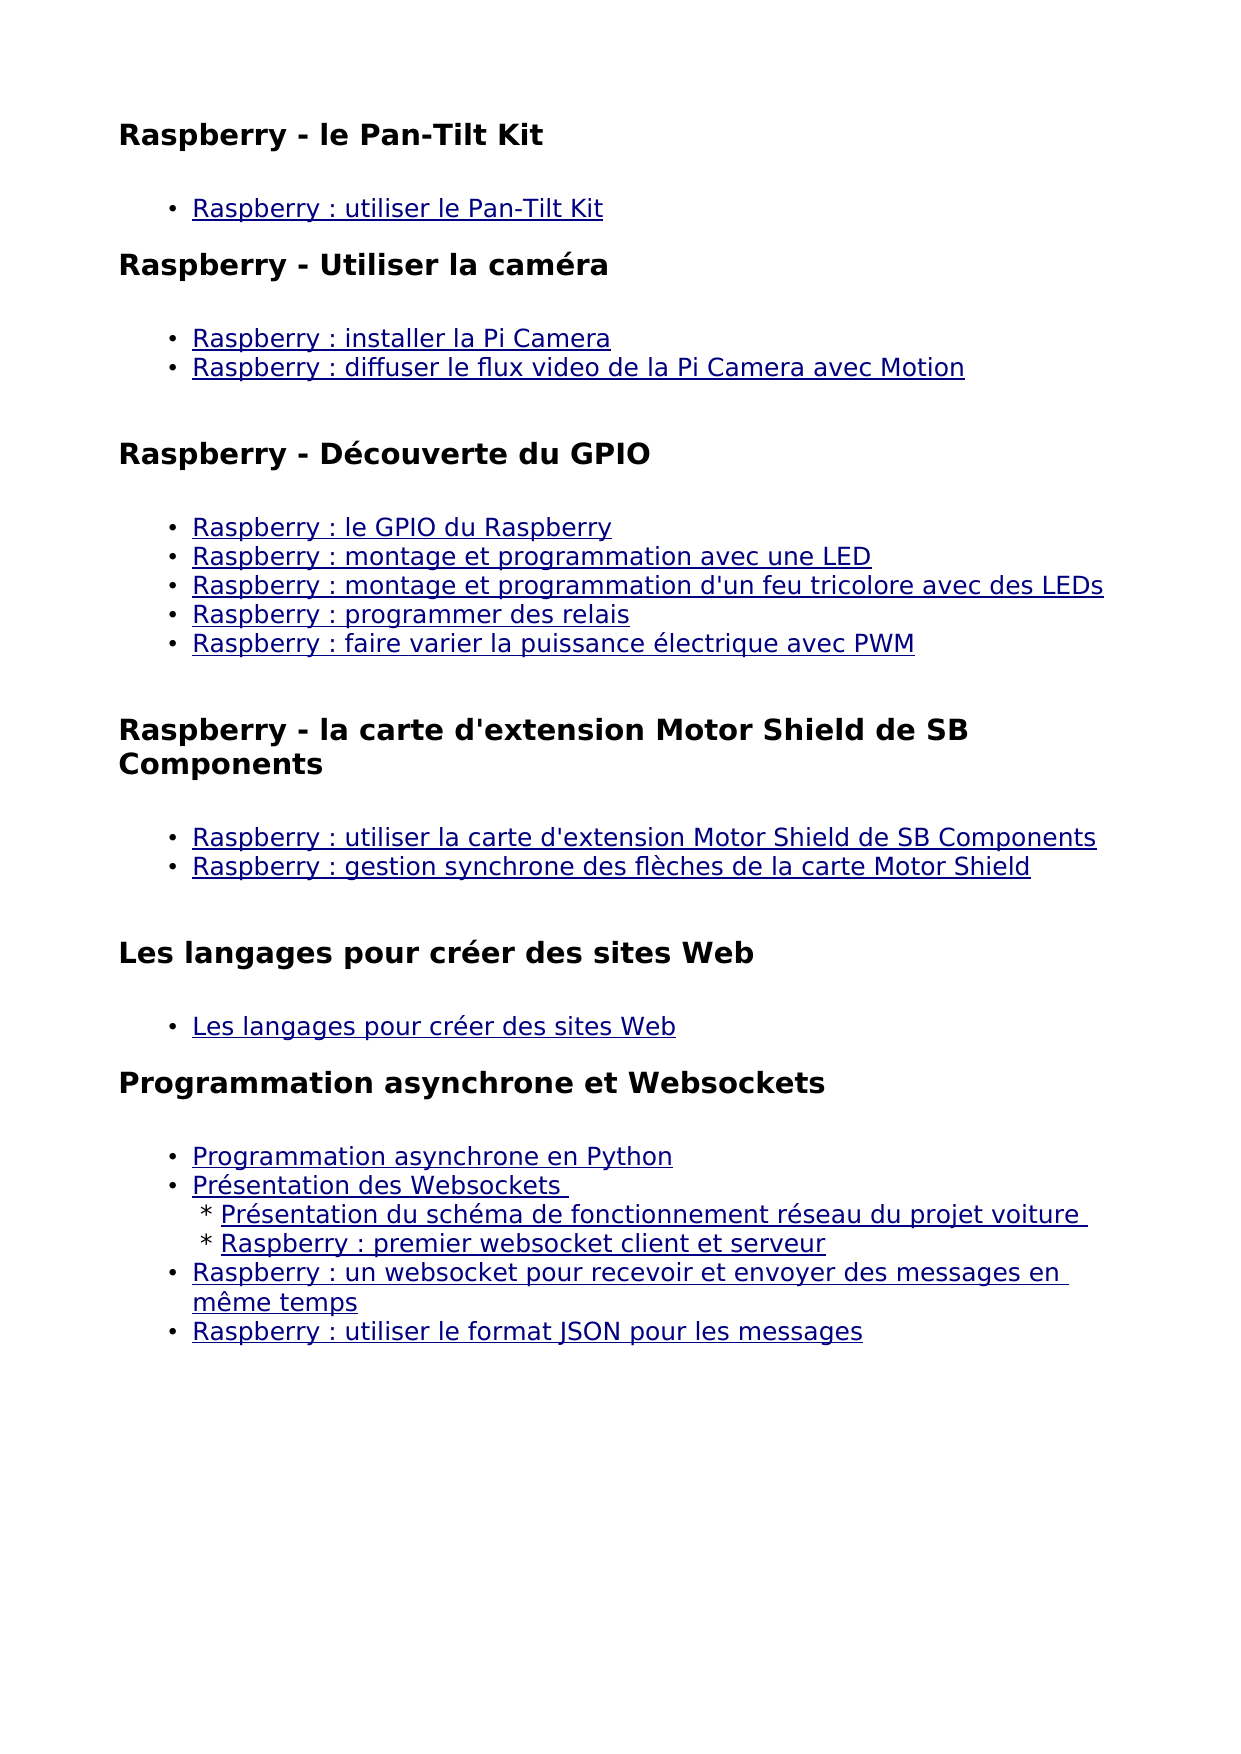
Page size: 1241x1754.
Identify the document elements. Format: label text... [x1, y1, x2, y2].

list Raspberry : montage et programmation avec une LED [177, 542, 1122, 571]
subtitle Raspberry - la carte d'extension Motor Shield de SB Components [118, 713, 1122, 781]
list Raspberry : montage et programmation d'un feu tricolore avec des LEDs [177, 571, 1122, 600]
list Programmation asynchrone en Python [177, 1142, 1122, 1171]
list Les langages pour créer des sites Web [177, 1012, 1122, 1041]
list Raspberry : utiliser le format JSON pour les messages [177, 1317, 1122, 1346]
list Raspberry : gestion synchrone des flèches de la carte Motor Shield [177, 852, 1122, 881]
list Raspberry : faire varier la puissance électrique avec PWM [177, 629, 1122, 659]
list Raspberry : le GPIO du Raspberry [177, 513, 1122, 542]
subtitle Programmation asynchrone et Websockets [118, 1066, 1122, 1100]
list Raspberry : programmer des relais [177, 600, 1122, 629]
subtitle Les langages pour créer des sites Web [118, 936, 1122, 970]
list Raspberry : utiliser la carte d'extension Motor Shield de SB Components [177, 823, 1122, 852]
list Raspberry : installer la Pi Camera [177, 324, 1122, 353]
subtitle Raspberry - Découverte du GPIO [118, 437, 1122, 471]
list Raspberry : diffuser le flux video de la Pi Camera avec Motion [177, 353, 1122, 382]
subtitle Raspberry - Utiliser la caméra [118, 248, 1122, 282]
list Raspberry : un websocket pour recevoir et envoyer des messages en même temps [177, 1259, 1122, 1317]
list Présentation des Websockets * Présentation du schéma de fonctionnement réseau du projet voiture * Raspberry : premier websocket client et serveur [177, 1171, 1122, 1259]
subtitle Raspberry - le Pan-Tilt Kit [118, 118, 1122, 152]
list Raspberry : utiliser le Pan-Tilt Kit [177, 194, 1122, 223]
